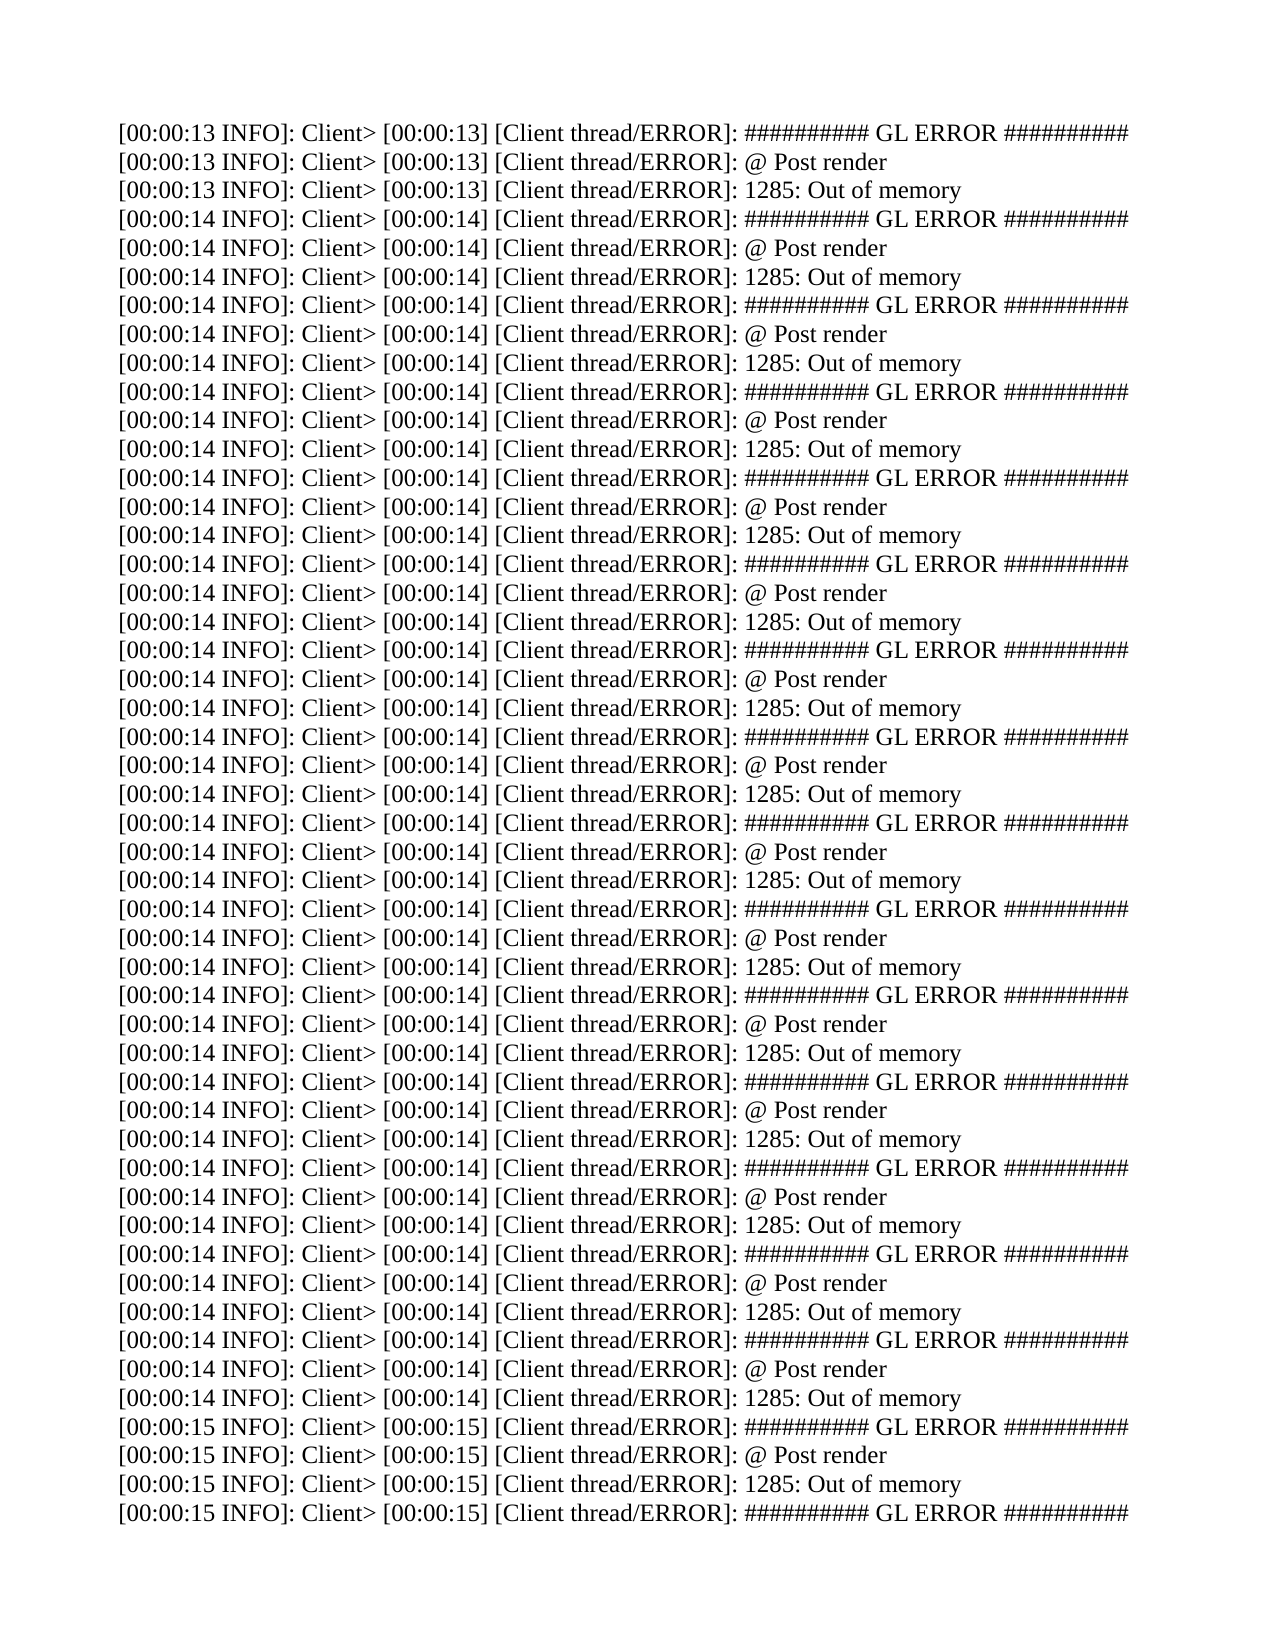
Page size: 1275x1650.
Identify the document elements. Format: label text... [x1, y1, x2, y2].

text [00:00:13 INFO]: Client> [00:00:13] [Client thread/ERROR]: 1285: Out of memory [118, 176, 1157, 204]
text [00:00:14 INFO]: Client> [00:00:14] [Client thread/ERROR]: @ Post render [118, 319, 1157, 348]
text [00:00:15 INFO]: Client> [00:00:15] [Client thread/ERROR]: ########## GL ERROR ########## [118, 1498, 1157, 1527]
text [00:00:14 INFO]: Client> [00:00:14] [Client thread/ERROR]: @ Post render [118, 1182, 1157, 1211]
text [00:00:14 INFO]: Client> [00:00:14] [Client thread/ERROR]: ########## GL ERROR ########## [118, 1153, 1157, 1182]
text [00:00:15 INFO]: Client> [00:00:15] [Client thread/ERROR]: @ Post render [118, 1441, 1157, 1469]
text [00:00:14 INFO]: Client> [00:00:14] [Client thread/ERROR]: ########## GL ERROR ########## [118, 894, 1157, 923]
text [00:00:14 INFO]: Client> [00:00:14] [Client thread/ERROR]: @ Post render [118, 492, 1157, 521]
text [00:00:14 INFO]: Client> [00:00:14] [Client thread/ERROR]: 1285: Out of memory [118, 434, 1157, 463]
text [00:00:14 INFO]: Client> [00:00:14] [Client thread/ERROR]: 1285: Out of memory [118, 262, 1157, 291]
text [00:00:14 INFO]: Client> [00:00:14] [Client thread/ERROR]: ########## GL ERROR ########## [118, 981, 1157, 1009]
text [00:00:14 INFO]: Client> [00:00:14] [Client thread/ERROR]: ########## GL ERROR ########## [118, 1326, 1157, 1354]
text [00:00:14 INFO]: Client> [00:00:14] [Client thread/ERROR]: @ Post render [118, 1268, 1157, 1297]
text [00:00:14 INFO]: Client> [00:00:14] [Client thread/ERROR]: 1285: Out of memory [118, 1038, 1157, 1067]
text [00:00:14 INFO]: Client> [00:00:14] [Client thread/ERROR]: 1285: Out of memory [118, 779, 1157, 808]
text [00:00:15 INFO]: Client> [00:00:15] [Client thread/ERROR]: ########## GL ERROR ########## [118, 1412, 1157, 1441]
text [00:00:14 INFO]: Client> [00:00:14] [Client thread/ERROR]: @ Post render [118, 923, 1157, 952]
text [00:00:14 INFO]: Client> [00:00:14] [Client thread/ERROR]: 1285: Out of memory [118, 607, 1157, 636]
text [00:00:14 INFO]: Client> [00:00:14] [Client thread/ERROR]: 1285: Out of memory [118, 1383, 1157, 1412]
text [00:00:14 INFO]: Client> [00:00:14] [Client thread/ERROR]: ########## GL ERROR ########## [118, 463, 1157, 492]
text [00:00:14 INFO]: Client> [00:00:14] [Client thread/ERROR]: 1285: Out of memory [118, 348, 1157, 377]
text [00:00:14 INFO]: Client> [00:00:14] [Client thread/ERROR]: @ Post render [118, 751, 1157, 779]
text [00:00:14 INFO]: Client> [00:00:14] [Client thread/ERROR]: ########## GL ERROR ########## [118, 636, 1157, 664]
text [00:00:14 INFO]: Client> [00:00:14] [Client thread/ERROR]: ########## GL ERROR ########## [118, 1239, 1157, 1268]
text [00:00:14 INFO]: Client> [00:00:14] [Client thread/ERROR]: ########## GL ERROR ########## [118, 549, 1157, 578]
text [00:00:14 INFO]: Client> [00:00:14] [Client thread/ERROR]: ########## GL ERROR ########## [118, 204, 1157, 233]
text [00:00:14 INFO]: Client> [00:00:14] [Client thread/ERROR]: ########## GL ERROR ########## [118, 1067, 1157, 1096]
text [00:00:14 INFO]: Client> [00:00:14] [Client thread/ERROR]: 1285: Out of memory [118, 952, 1157, 981]
text [00:00:13 INFO]: Client> [00:00:13] [Client thread/ERROR]: ########## GL ERROR ########## [118, 118, 1157, 147]
text [00:00:14 INFO]: Client> [00:00:14] [Client thread/ERROR]: @ Post render [118, 1096, 1157, 1124]
text [00:00:14 INFO]: Client> [00:00:14] [Client thread/ERROR]: ########## GL ERROR ########## [118, 722, 1157, 751]
text [00:00:14 INFO]: Client> [00:00:14] [Client thread/ERROR]: 1285: Out of memory [118, 521, 1157, 549]
text [00:00:14 INFO]: Client> [00:00:14] [Client thread/ERROR]: ########## GL ERROR ########## [118, 291, 1157, 319]
text [00:00:14 INFO]: Client> [00:00:14] [Client thread/ERROR]: 1285: Out of memory [118, 1124, 1157, 1153]
text [00:00:14 INFO]: Client> [00:00:14] [Client thread/ERROR]: 1285: Out of memory [118, 1297, 1157, 1326]
text [00:00:14 INFO]: Client> [00:00:14] [Client thread/ERROR]: 1285: Out of memory [118, 866, 1157, 894]
text [00:00:13 INFO]: Client> [00:00:13] [Client thread/ERROR]: @ Post render [118, 147, 1157, 176]
text [00:00:14 INFO]: Client> [00:00:14] [Client thread/ERROR]: ########## GL ERROR ########## [118, 808, 1157, 837]
text [00:00:14 INFO]: Client> [00:00:14] [Client thread/ERROR]: @ Post render [118, 578, 1157, 607]
text [00:00:14 INFO]: Client> [00:00:14] [Client thread/ERROR]: @ Post render [118, 664, 1157, 693]
text [00:00:14 INFO]: Client> [00:00:14] [Client thread/ERROR]: 1285: Out of memory [118, 693, 1157, 722]
text [00:00:14 INFO]: Client> [00:00:14] [Client thread/ERROR]: ########## GL ERROR ########## [118, 377, 1157, 406]
text [00:00:14 INFO]: Client> [00:00:14] [Client thread/ERROR]: @ Post render [118, 233, 1157, 262]
text [00:00:14 INFO]: Client> [00:00:14] [Client thread/ERROR]: @ Post render [118, 406, 1157, 434]
text [00:00:15 INFO]: Client> [00:00:15] [Client thread/ERROR]: 1285: Out of memory [118, 1469, 1157, 1498]
text [00:00:14 INFO]: Client> [00:00:14] [Client thread/ERROR]: @ Post render [118, 837, 1157, 866]
text [00:00:14 INFO]: Client> [00:00:14] [Client thread/ERROR]: @ Post render [118, 1354, 1157, 1383]
text [00:00:14 INFO]: Client> [00:00:14] [Client thread/ERROR]: 1285: Out of memory [118, 1211, 1157, 1239]
text [00:00:14 INFO]: Client> [00:00:14] [Client thread/ERROR]: @ Post render [118, 1009, 1157, 1038]
